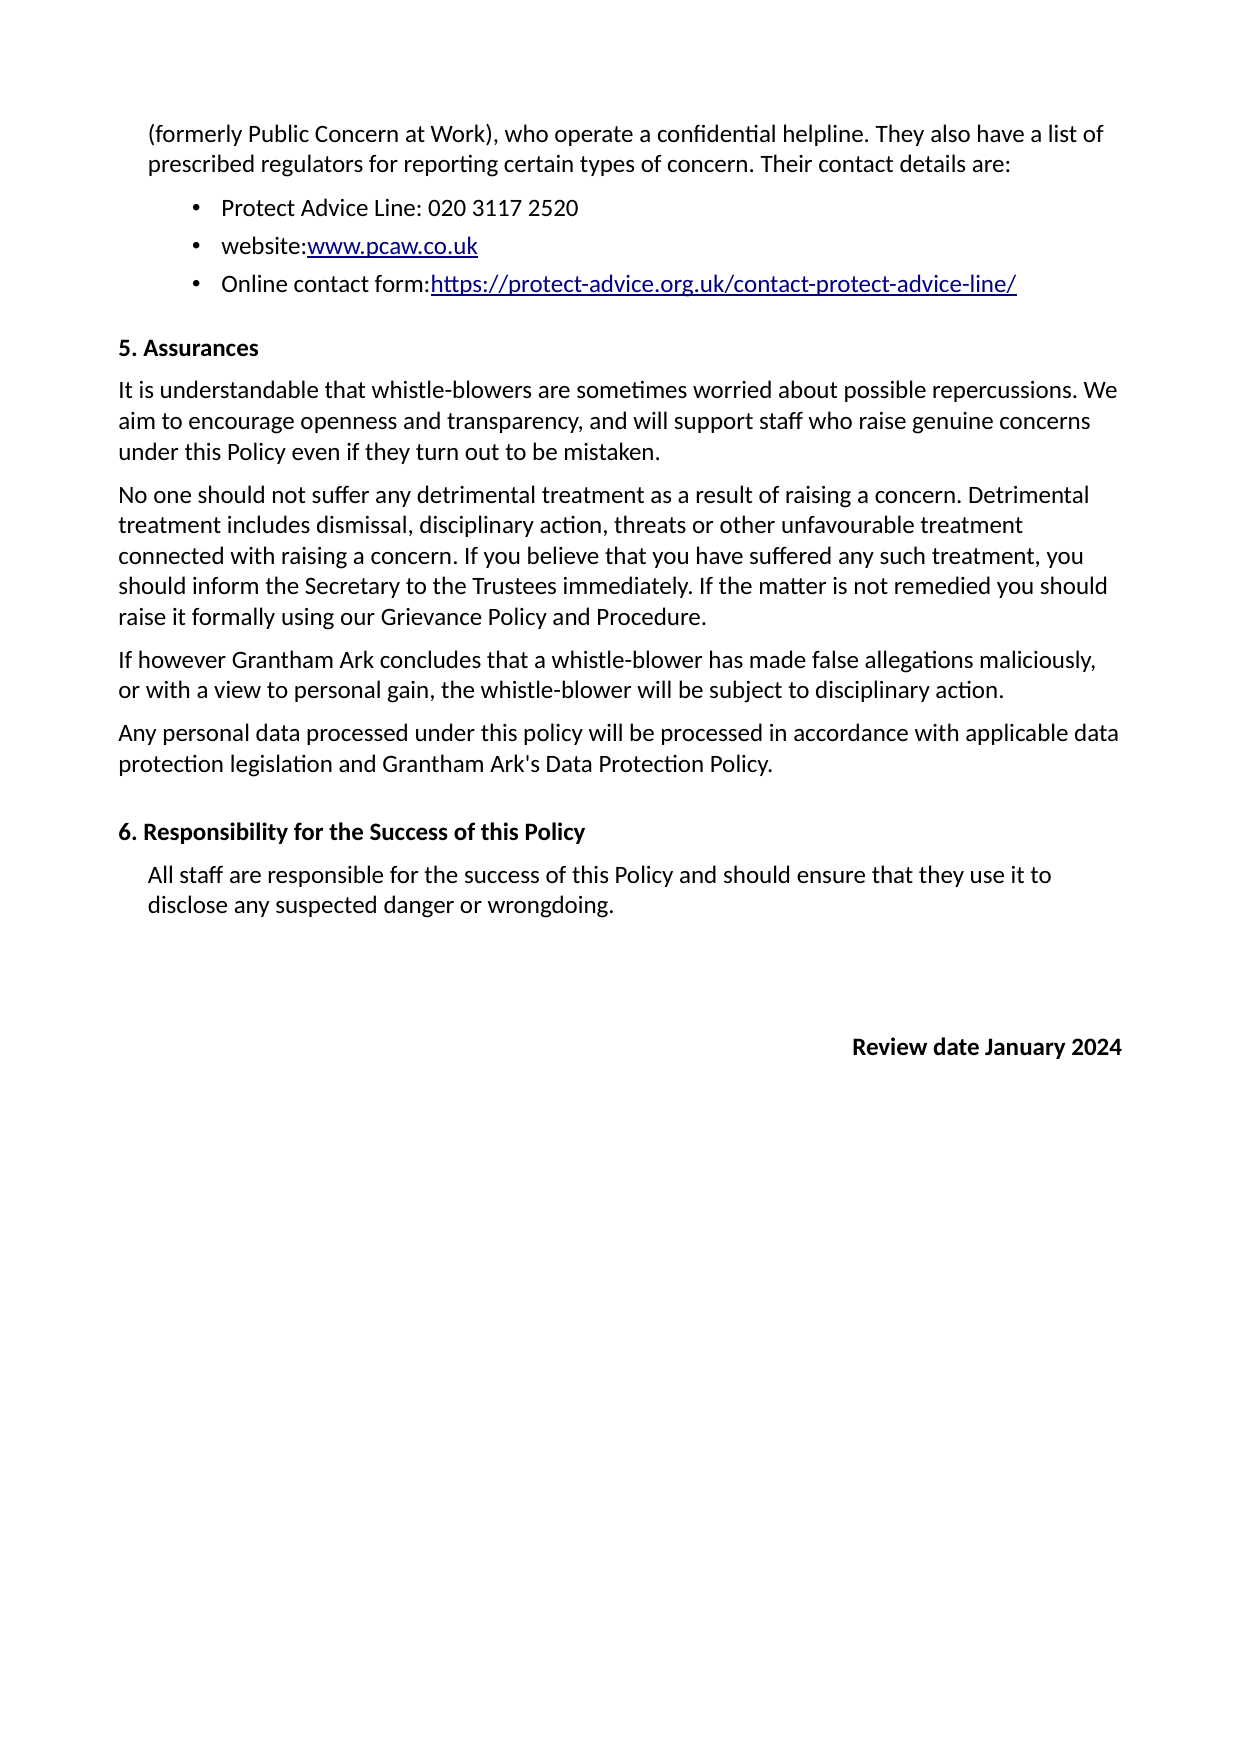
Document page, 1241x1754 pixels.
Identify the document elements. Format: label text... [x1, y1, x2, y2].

list Online contact form:https://protect-advice.org.uk/contact-protect-advice-line/ [192, 268, 1122, 299]
text Any personal data processed under this policy will be processed in accordance with applicable data protection legislation and Grantham Ark's Data Protection Policy. [118, 717, 1122, 778]
text It is understandable that whistle-blowers are sometimes worried about possible repercussions. We aim to encourage openness and transparency, and will support staff who raise genuine concerns under this Policy even if they turn out to be mistaken. [118, 375, 1122, 466]
text If however Grantham Ark concludes that a whistle-blower has made false allegations maliciously, or with a view to personal gain, the whistle-blower will be subject to disciplinary action. [118, 644, 1122, 705]
text (formerly Public Concern at Work), who operate a confidential helpline. They also have a list of prescribed regulators for reporting certain types of concern. Their contact details are: [148, 118, 1122, 179]
subtitle 6. Responsibility for the Success of this Policy [118, 816, 1122, 846]
subtitle 5. Assurances [118, 332, 1122, 362]
text Review date January 2024 [118, 1031, 1122, 1062]
text No one should not suffer any detrimental treatment as a result of raising a concern. Detrimental treatment includes dismissal, disciplinary action, threats or other unfavourable treatment connected with raising a concern. If you believe that you have suffered any such treatment, you should inform the Secretary to the Trustees immediately. If the matter is not remedied you should raise it formally using our Grievance Policy and Procedure. [118, 479, 1122, 631]
list Protect Advice Line: 020 3117 2520 [192, 192, 1122, 222]
text All staff are responsible for the success of this Policy and should ensure that they use it to disclose any suspected danger or wrongdoing. [148, 859, 1122, 920]
list website:www.pcaw.co.uk [192, 230, 1122, 261]
